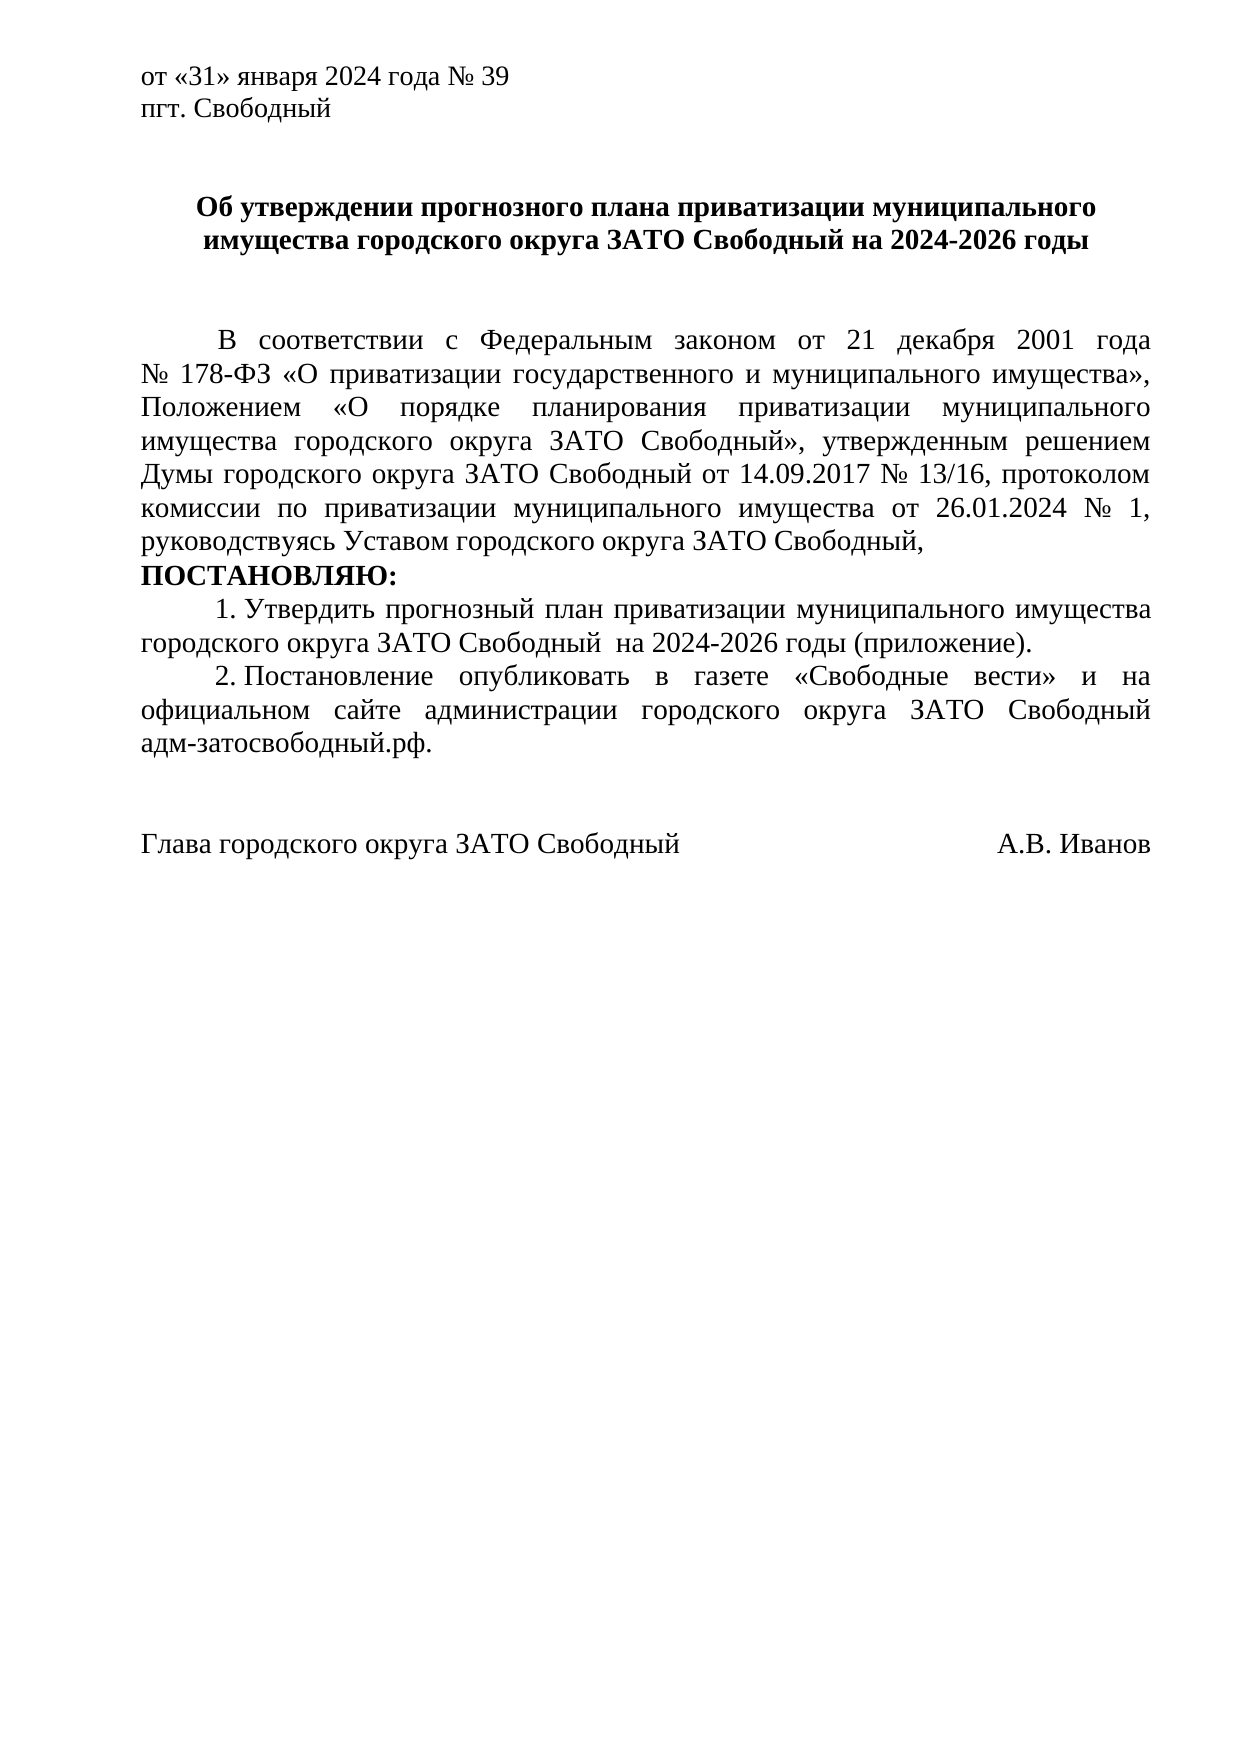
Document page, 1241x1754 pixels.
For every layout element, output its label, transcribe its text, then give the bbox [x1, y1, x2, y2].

text пгт. Свободный [141, 91, 1152, 124]
text Об утверждении прогнозного плана приватизации муниципального имущества городского округа ЗАТО Свободный на 2024-2026 годы [141, 189, 1152, 256]
text 2. Постановление опубликовать в газете «Свободные вести» и на официальном сайте администрации городского округа ЗАТО Свободный адм-затосвободный.рф. [141, 658, 1152, 759]
text 1. Утвердить прогнозный план приватизации муниципального имущества городского округа ЗАТО Свободный на 2024-2026 годы (приложение). [141, 591, 1152, 658]
text Глава городского округа ЗАТО Свободный А.В. Иванов [141, 826, 1152, 859]
text В соответствии с Федеральным законом от 21 декабря 2001 года № 178-ФЗ «О приватизации государственного и муниципального имущества», Положением «О порядке планирования приватизации муниципального имущества городского округа ЗАТО Свободный», утвержденным решением Думы городского округа ЗАТО Свободный от 14.09.2017 № 13/16, протоколом комиссии по приватизации муниципального имущества от 26.01.2024 № 1, руководствуясь Уставом городского округа ЗАТО Свободный, [141, 323, 1152, 558]
text от «31» января 2024 года № 39 [141, 59, 1152, 91]
text ПОСТАНОВЛЯЮ: [141, 558, 1152, 591]
